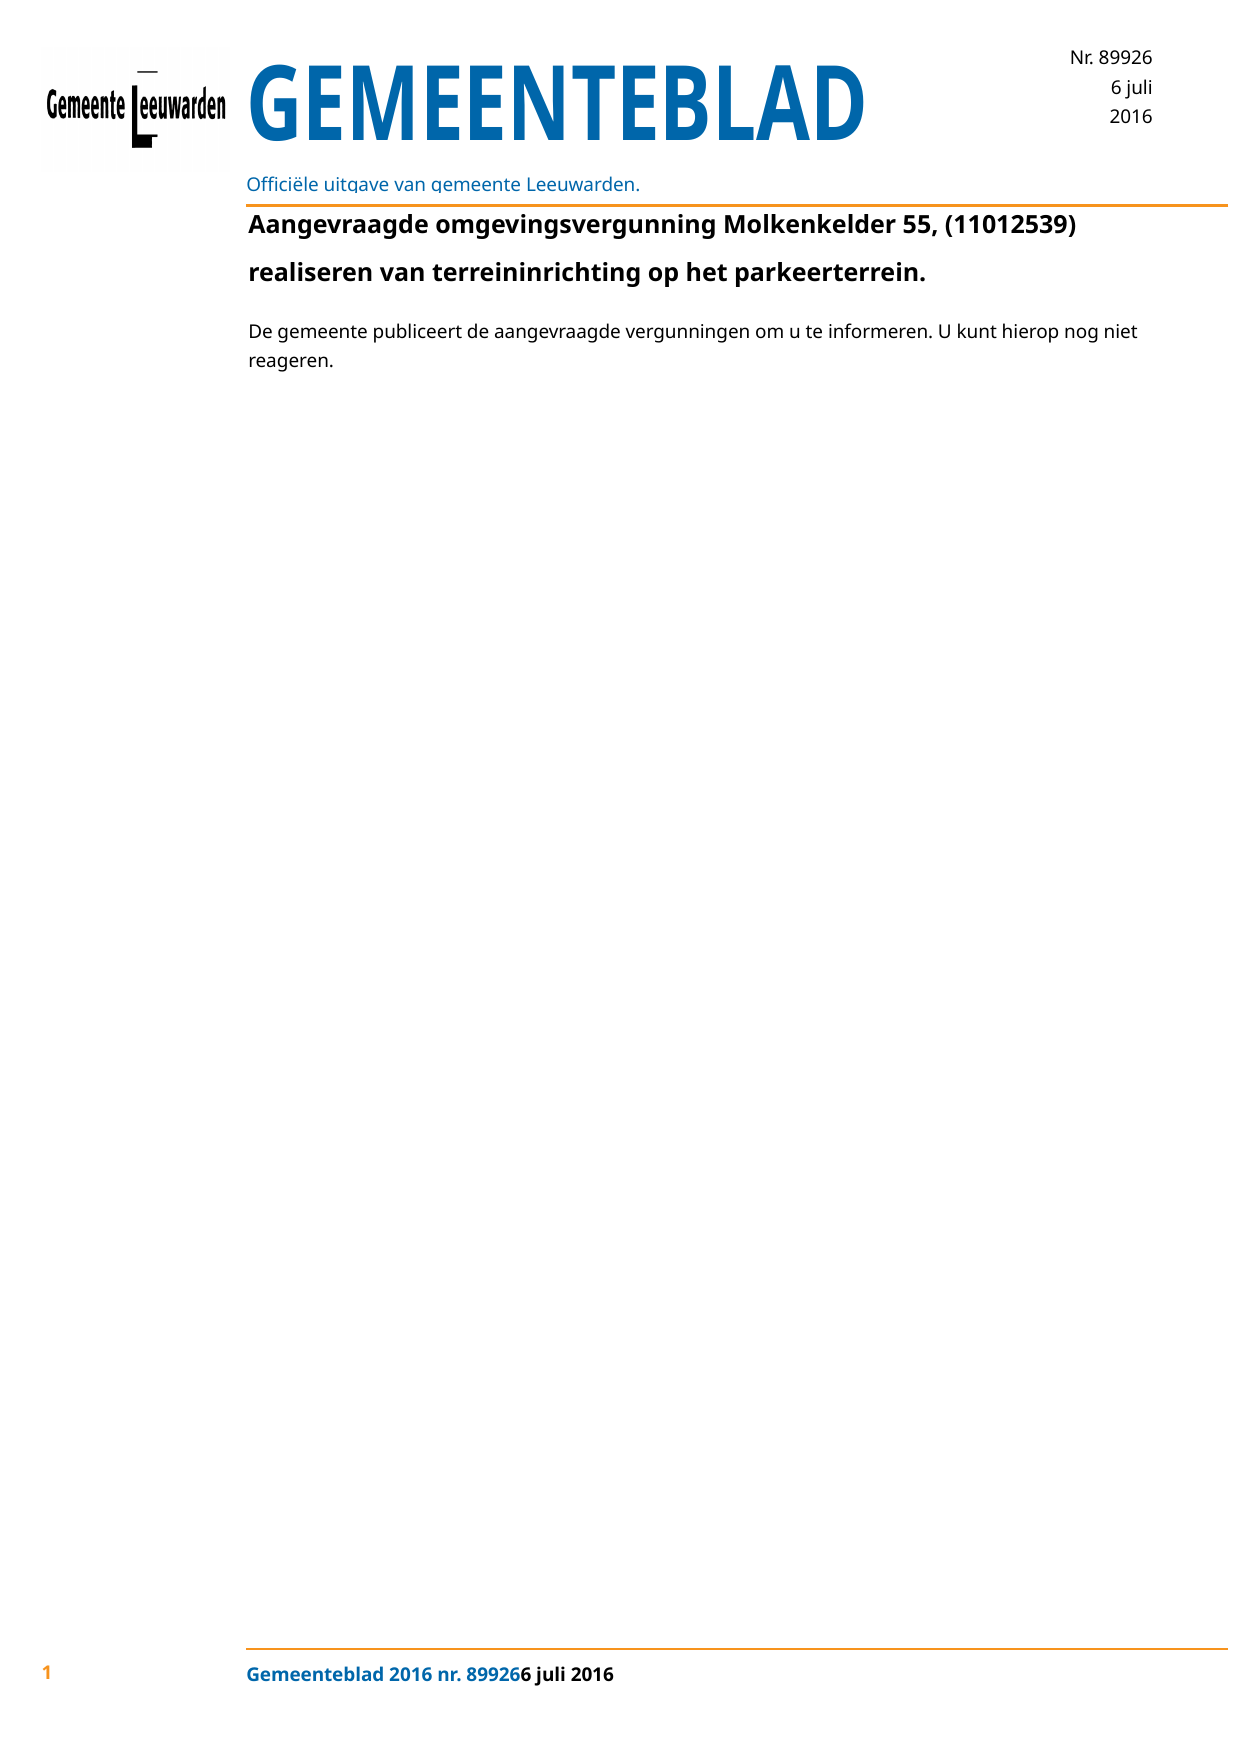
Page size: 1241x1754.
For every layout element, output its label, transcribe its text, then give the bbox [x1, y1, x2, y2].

picture [41, 47, 231, 172]
text Aangevraagde omgevingsvergunning Molkenkelder 55, (11012539) realiseren van terreininrichting op het parkeerterrein. [248, 207, 1152, 288]
text De gemeente publiceert de aangevraagde vergunningen om u te informeren. U kunt hierop nog niet reageren. [248, 318, 1152, 373]
